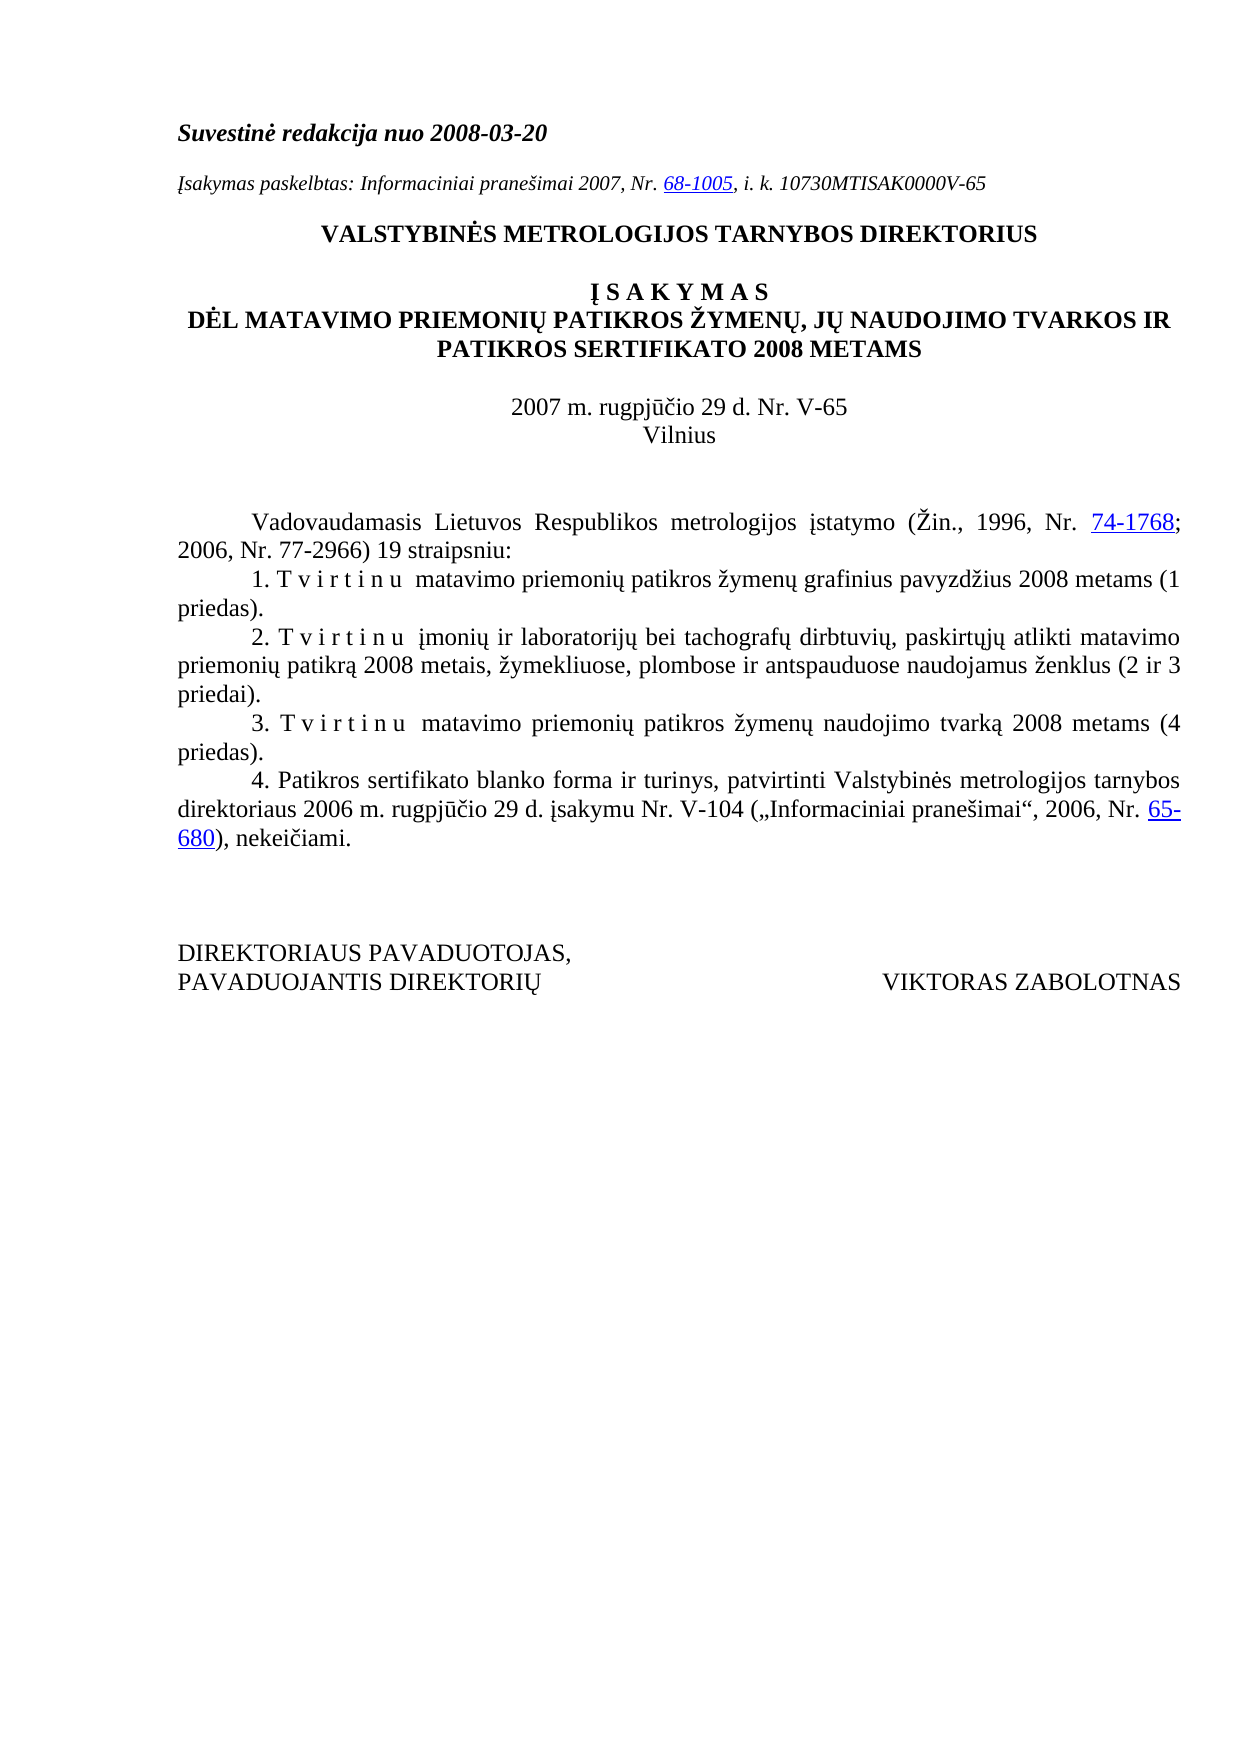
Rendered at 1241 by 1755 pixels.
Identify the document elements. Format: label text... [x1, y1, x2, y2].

text DIREKTORIAUS PAVADUOTOJAS, [177, 938, 1181, 967]
text 3. Tvirtinu matavimo priemonių patikros žymenų naudojimo tvarką 2008 metams (4 priedas). [177, 708, 1181, 765]
text Įsakymas paskelbtas: Informaciniai pranešimai 2007, Nr. 68-1005, i. k. 10730MTISAK0000V-65 [177, 171, 1181, 195]
text 2007 m. rugpjūčio 29 d. Nr. V-65 [177, 392, 1181, 420]
text Į S A K Y M A S [177, 277, 1181, 305]
text DĖL MATAVIMO PRIEMONIŲ PATIKROS ŽYMENŲ, JŲ NAUDOJIMO TVARKOS IR PATIKROS SERTIFIKATO 2008 METAMS [177, 305, 1181, 363]
text Vadovaudamasis Lietuvos Respublikos metrologijos įstatymo (Žin., 1996, Nr. 74-1768; 2006, Nr. 77-2966) 19 straipsniu: [177, 507, 1181, 564]
text 2. Tvirtinu įmonių ir laboratorijų bei tachografų dirbtuvių, paskirtųjų atlikti matavimo priemonių patikrą 2008 metais, žymekliuose, plombose ir antspauduose naudojamus ženklus (2 ir 3 priedai). [177, 622, 1181, 708]
text 1. Tvirtinu matavimo priemonių patikros žymenų grafinius pavyzdžius 2008 metams (1 priedas). [177, 564, 1181, 622]
text VALSTYBINĖS METROLOGIJOS TARNYBOS DIREKTORIUS [177, 219, 1181, 248]
text Vilnius [177, 420, 1181, 449]
text Suvestinė redakcija nuo 2008-03-20 [177, 118, 1181, 147]
text PAVADUOJANTIS DIREKTORIŲ VIKTORAS ZABOLOTNAS [177, 967, 1181, 995]
text 4. Patikros sertifikato blanko forma ir turinys, patvirtinti Valstybinės metrologijos tarnybos direktoriaus 2006 m. rugpjūčio 29 d. įsakymu Nr. V-104 („Informaciniai pranešimai“, 2006, Nr. 65-680), nekeičiami. [177, 765, 1181, 852]
